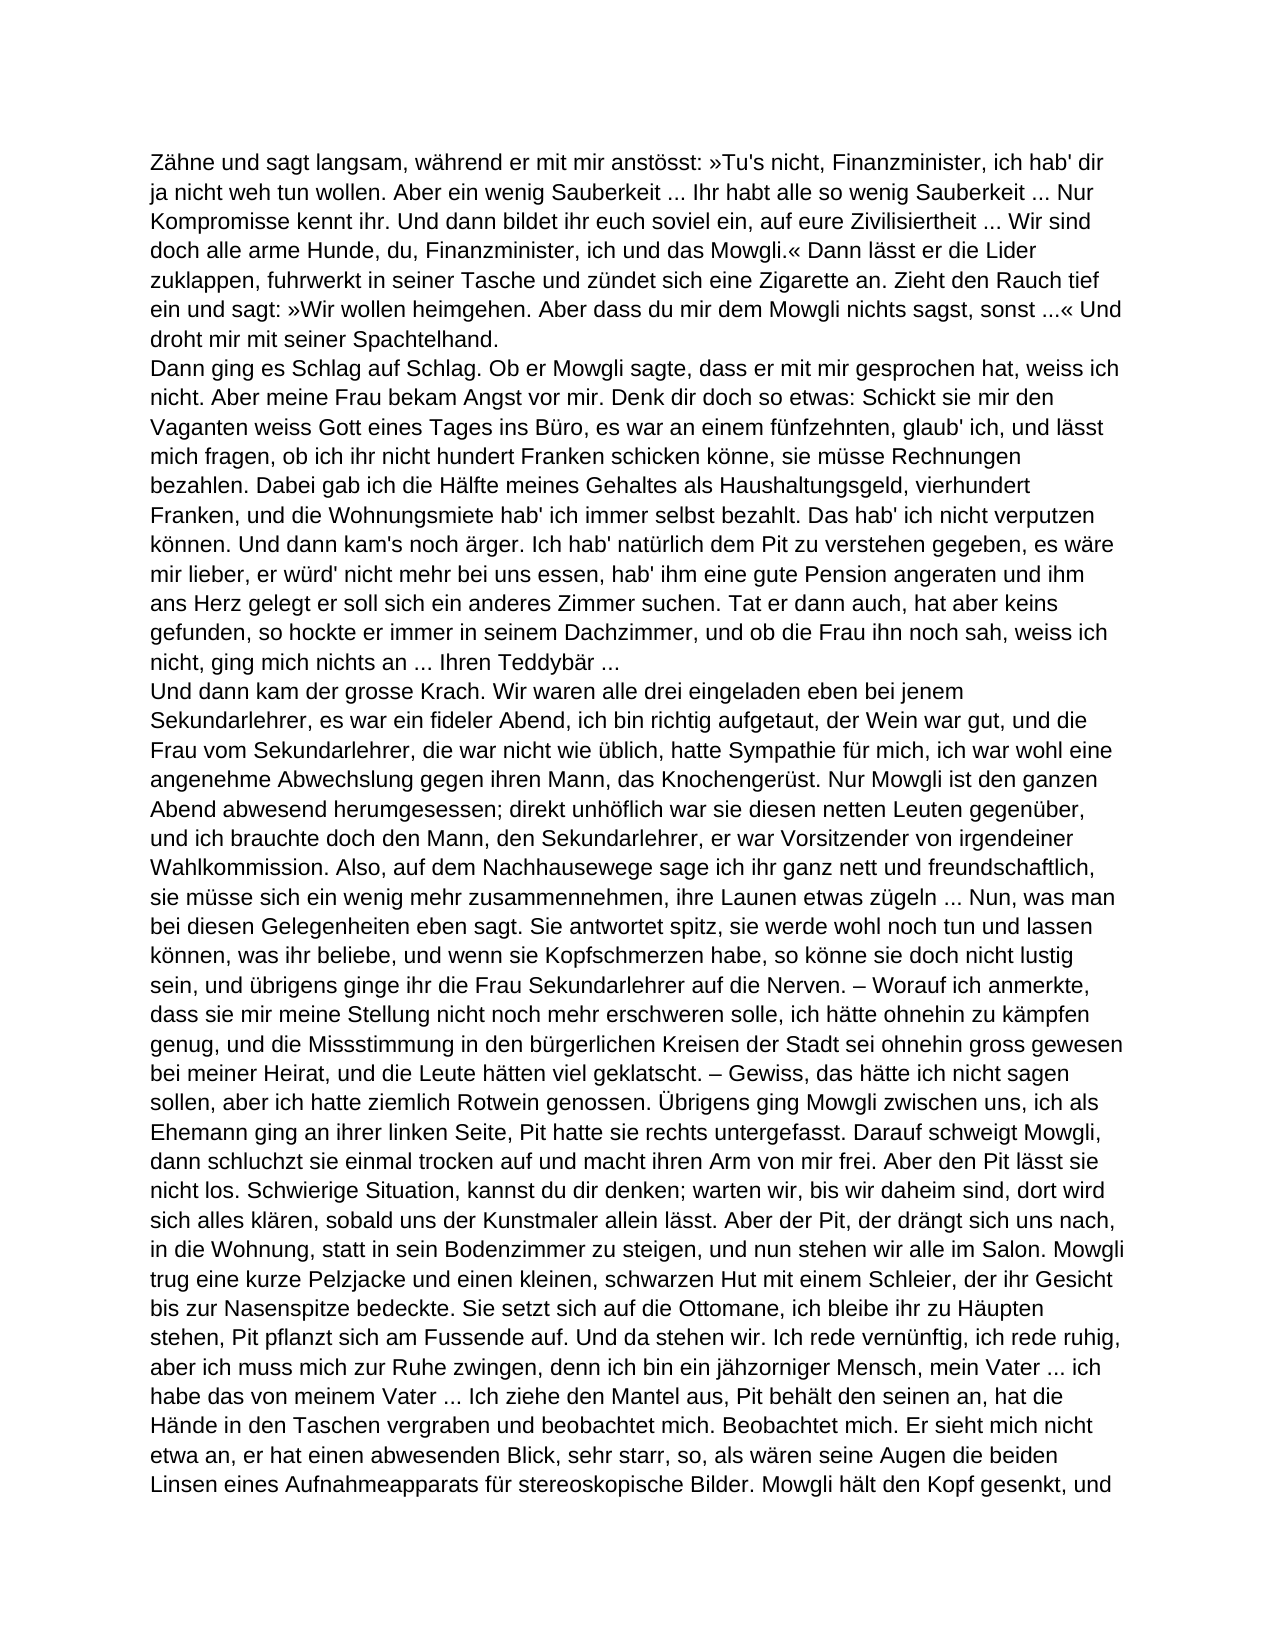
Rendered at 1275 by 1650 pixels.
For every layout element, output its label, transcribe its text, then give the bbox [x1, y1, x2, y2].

text Und dann kam der grosse Krach. Wir waren alle drei eingeladen eben bei jenem Sekundarlehrer, es war ein fideler Abend, ich bin richtig aufgetaut, der Wein war gut, und die Frau vom Sekundarlehrer, die war nicht wie üblich, hatte Sympathie für mich, ich war wohl eine angenehme Abwechslung gegen ihren Mann, das Knochengerüst. Nur Mowgli ist den ganzen Abend abwesend herumgesessen; direkt unhöflich war sie diesen netten Leuten gegenüber, und ich brauchte doch den Mann, den Sekundarlehrer, er war Vorsitzender von irgendeiner Wahlkommission. Also, auf dem Nachhausewege sage ich ihr ganz nett und freundschaftlich, sie müsse sich ein wenig mehr zusammennehmen, ihre Launen etwas zügeln ... Nun, was man bei diesen Gelegenheiten eben sagt. Sie antwortet spitz, sie werde wohl noch tun und lassen können, was ihr beliebe, und wenn sie Kopfschmerzen habe, so könne sie doch nicht lustig sein, und übrigens ginge ihr die Frau Sekundarlehrer auf die Nerven. – Worauf ich anmerkte, dass sie mir meine Stellung nicht noch mehr erschweren solle, ich hätte ohnehin zu kämpfen genug, und die Missstimmung in den bürgerlichen Kreisen der Stadt sei ohnehin gross gewesen bei meiner Heirat, und die Leute hätten viel geklatscht. – Gewiss, das hätte ich nicht sagen sollen, aber ich hatte ziemlich Rotwein genossen. Übrigens ging Mowgli zwischen uns, ich als Ehemann ging an ihrer linken Seite, Pit hatte sie rechts untergefasst. Darauf schweigt Mowgli, dann schluchzt sie einmal trocken auf und macht ihren Arm von mir frei. Aber den Pit lässt sie nicht los. Schwierige Situation, kannst du dir denken; warten wir, bis wir daheim sind, dort wird sich alles klären, sobald uns der Kunstmaler allein lässt. Aber der Pit, der drängt sich uns nach, in die Wohnung, statt in sein Bodenzimmer zu steigen, und nun stehen wir alle im Salon. Mowgli trug eine kurze Pelzjacke und einen kleinen, schwarzen Hut mit einem Schleier, der ihr Gesicht bis zur Nasenspitze bedeckte. Sie setzt sich auf die Ottomane, ich bleibe ihr zu Häupten stehen, Pit pflanzt sich am Fussende auf. Und da stehen wir. Ich rede vernünftig, ich rede ruhig, aber ich muss mich zur Ruhe zwingen, denn ich bin ein jähzorniger Mensch, mein Vater ... ich habe das von meinem Vater ... Ich ziehe den Mantel aus, Pit behält den seinen an, hat die Hände in den Taschen vergraben und beobachtet mich. Beobachtet mich. Er sieht mich nicht etwa an, er hat einen abwesenden Blick, sehr starr, so, als wären seine Augen die beiden Linsen eines Aufnahmeapparats für stereoskopische Bilder. Mowgli hält den Kopf gesenkt, und [150, 679, 1125, 1497]
text Zähne und sagt langsam, während er mit mir anstösst: »Tu's nicht, Finanzminister, ich hab' dir ja nicht weh tun wollen. Aber ein wenig Sauberkeit ... Ihr habt alle so wenig Sauberkeit ... Nur Kompromisse kennt ihr. Und dann bildet ihr euch soviel ein, auf eure Zivilisiertheit ... Wir sind doch alle arme Hunde, du, Finanzminister, ich und das Mowgli.« Dann lässt er die Lider zuklappen, fuhrwerkt in seiner Tasche und zündet sich eine Zigarette an. Zieht den Rauch tief ein und sagt: »Wir wollen heimgehen. Aber dass du mir dem Mowgli nichts sagst, sonst ...« Und droht mir mit seiner Spachtelhand. [150, 150, 1125, 352]
text Dann ging es Schlag auf Schlag. Ob er Mowgli sagte, dass er mit mir gesprochen hat, weiss ich nicht. Aber meine Frau bekam Angst vor mir. Denk dir doch so etwas: Schickt sie mir den Vaganten weiss Gott eines Tages ins Büro, es war an einem fünfzehnten, glaub' ich, und lässt mich fragen, ob ich ihr nicht hundert Franken schicken könne, sie müsse Rechnungen bezahlen. Dabei gab ich die Hälfte meines Gehaltes als Haushaltungsgeld, vierhundert Franken, und die Wohnungsmiete hab' ich immer selbst bezahlt. Das hab' ich nicht verputzen können. Und dann kam's noch ärger. Ich hab' natürlich dem Pit zu verstehen gegeben, es wäre mir lieber, er würd' nicht mehr bei uns essen, hab' ihm eine gute Pension angeraten und ihm ans Herz gelegt er soll sich ein anderes Zimmer suchen. Tat er dann auch, hat aber keins gefunden, so hockte er immer in seinem Dachzimmer, und ob die Frau ihn noch sah, weiss ich nicht, ging mich nichts an ... Ihren Teddybär ... [150, 356, 1125, 675]
